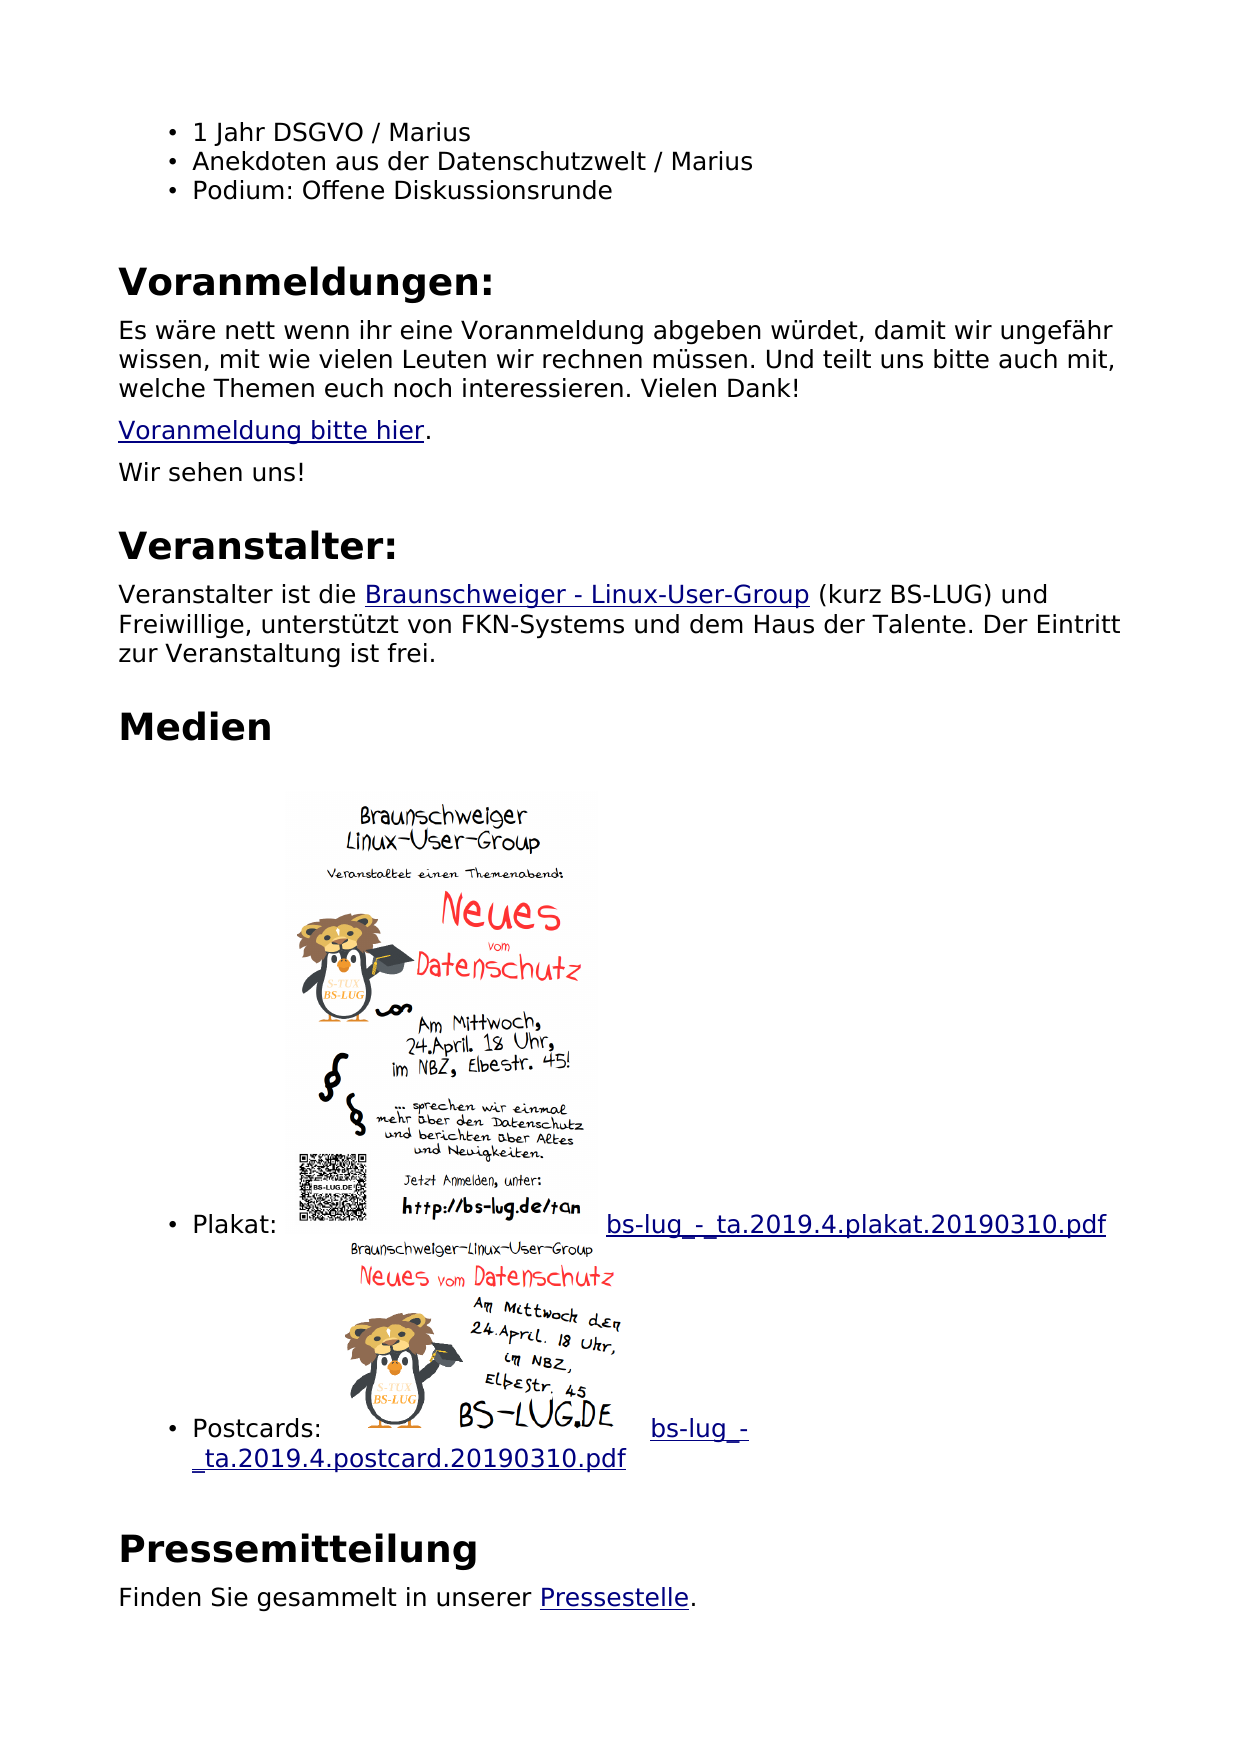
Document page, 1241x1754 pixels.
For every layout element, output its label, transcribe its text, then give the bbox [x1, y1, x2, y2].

text Voranmeldung bitte hier. [118, 416, 1122, 445]
list Plakat: bs-lug_-_ta.2019.4.plakat.20190310.pdf [177, 791, 1122, 1239]
picture [329, 1239, 643, 1438]
list Postcards: bs-lug_-_ta.2019.4.postcard.20190310.pdf [177, 1239, 1122, 1473]
list Anekdoten aus der Datenschutzwelt / Marius [177, 147, 1122, 176]
subtitle Voranmeldungen: [118, 260, 1122, 304]
picture [285, 791, 598, 1234]
text Wir sehen uns! [118, 458, 1122, 487]
list 1 Jahr DSGVO / Marius [177, 118, 1122, 147]
text Es wäre nett wenn ihr eine Voranmeldung abgeben würdet, damit wir ungefähr wissen, mit wie vielen Leuten wir rechnen müssen. Und teilt uns bitte auch mit, welche Themen euch noch interessieren. Vielen Dank! [118, 316, 1122, 404]
text Veranstalter ist die Braunschweiger - Linux-User-Group (kurz BS-LUG) und Freiwillige, unterstützt von FKN-Systems und dem Haus der Talente. Der Eintritt zur Veranstaltung ist frei. [118, 581, 1122, 668]
list Podium: Offene Diskussionsrunde [177, 176, 1122, 206]
subtitle Medien [118, 706, 1122, 749]
text Finden Sie gesammelt in unserer Pressestelle. [118, 1583, 1122, 1613]
subtitle Pressemitteilung [118, 1527, 1122, 1571]
subtitle Veranstalter: [118, 524, 1122, 568]
